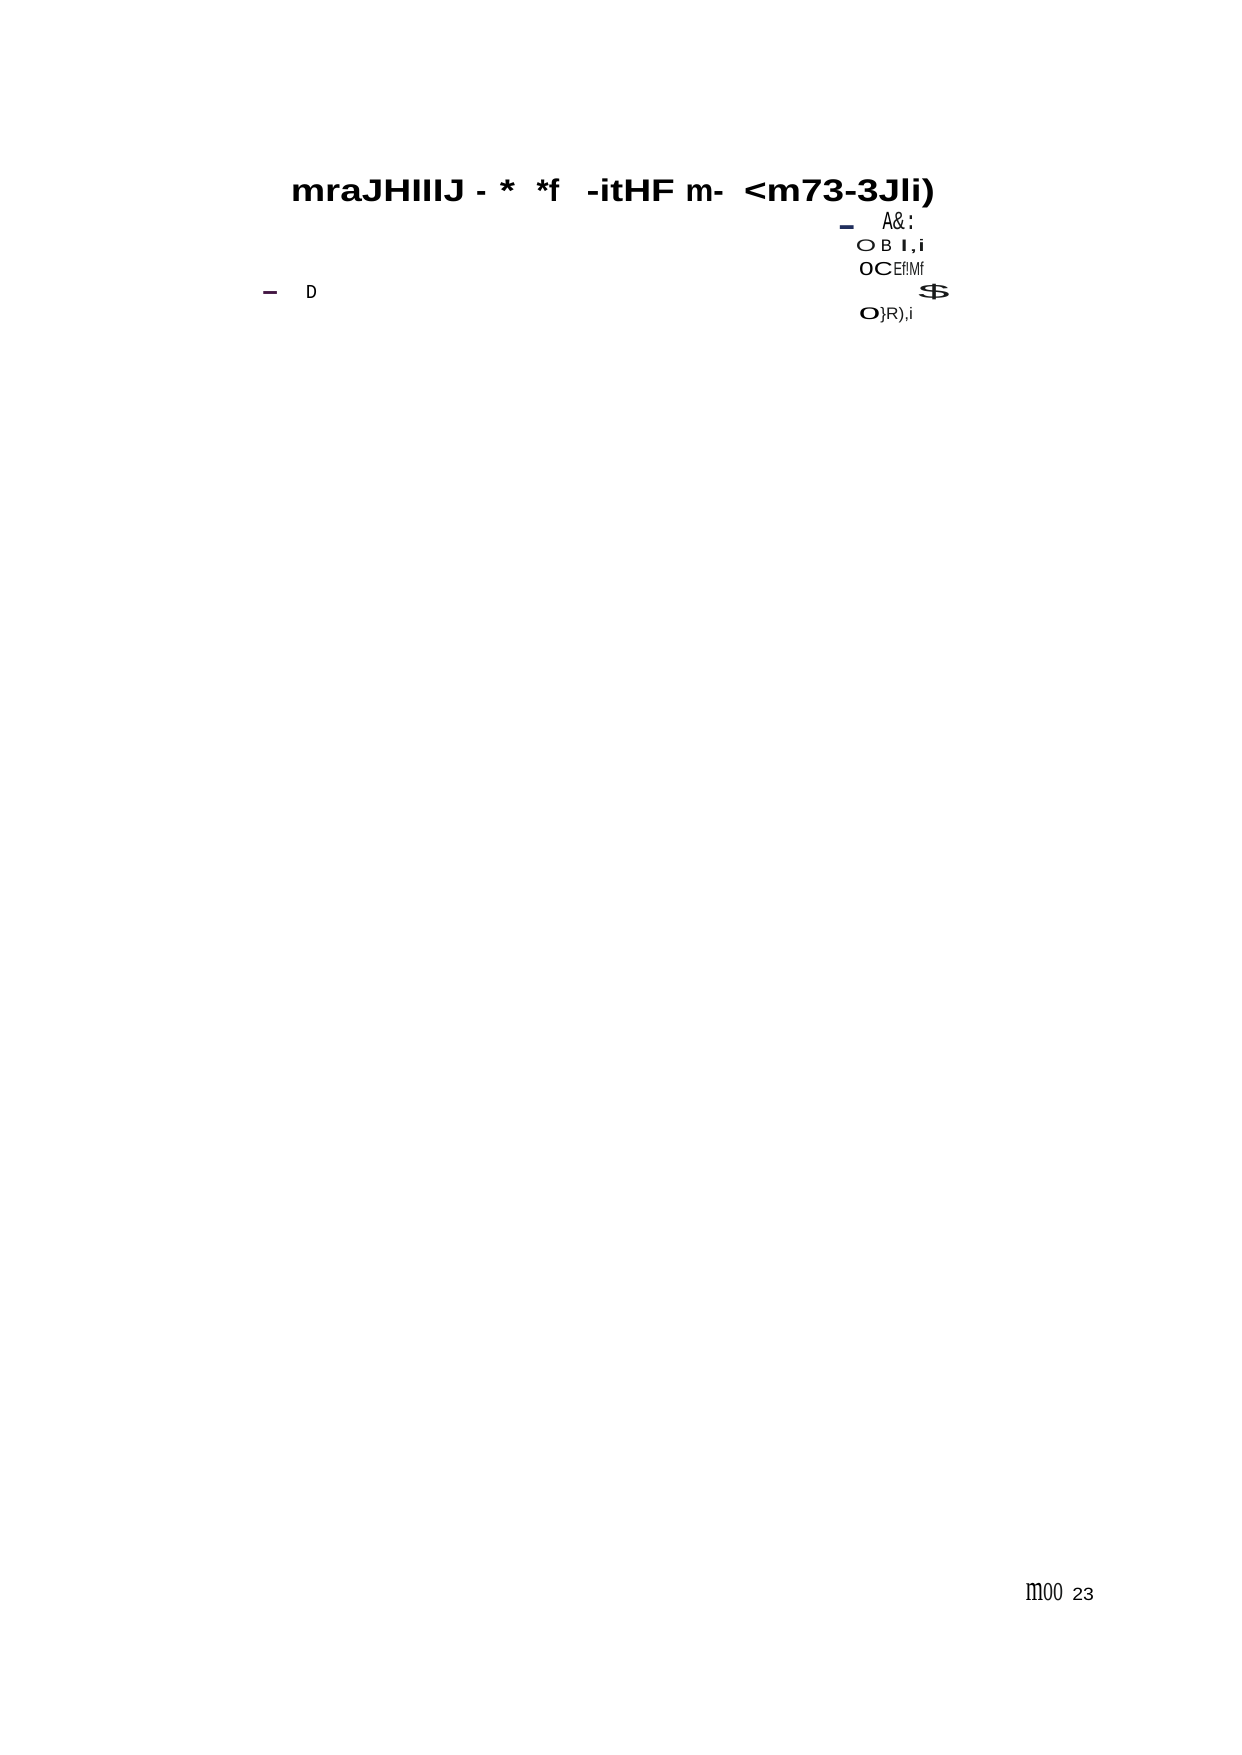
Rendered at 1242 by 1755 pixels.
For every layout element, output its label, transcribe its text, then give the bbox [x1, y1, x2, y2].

text O B I,i [175, 237, 925, 256]
text 0}R),i [175, 304, 913, 323]
text .A&: [175, 208, 917, 237]
text mraJHIIIJ - * *f -itHF m- <m73-3Jli) [175, 172, 934, 208]
text 0CEf!Mf [175, 258, 923, 279]
text ·D $ [234, 282, 1104, 304]
